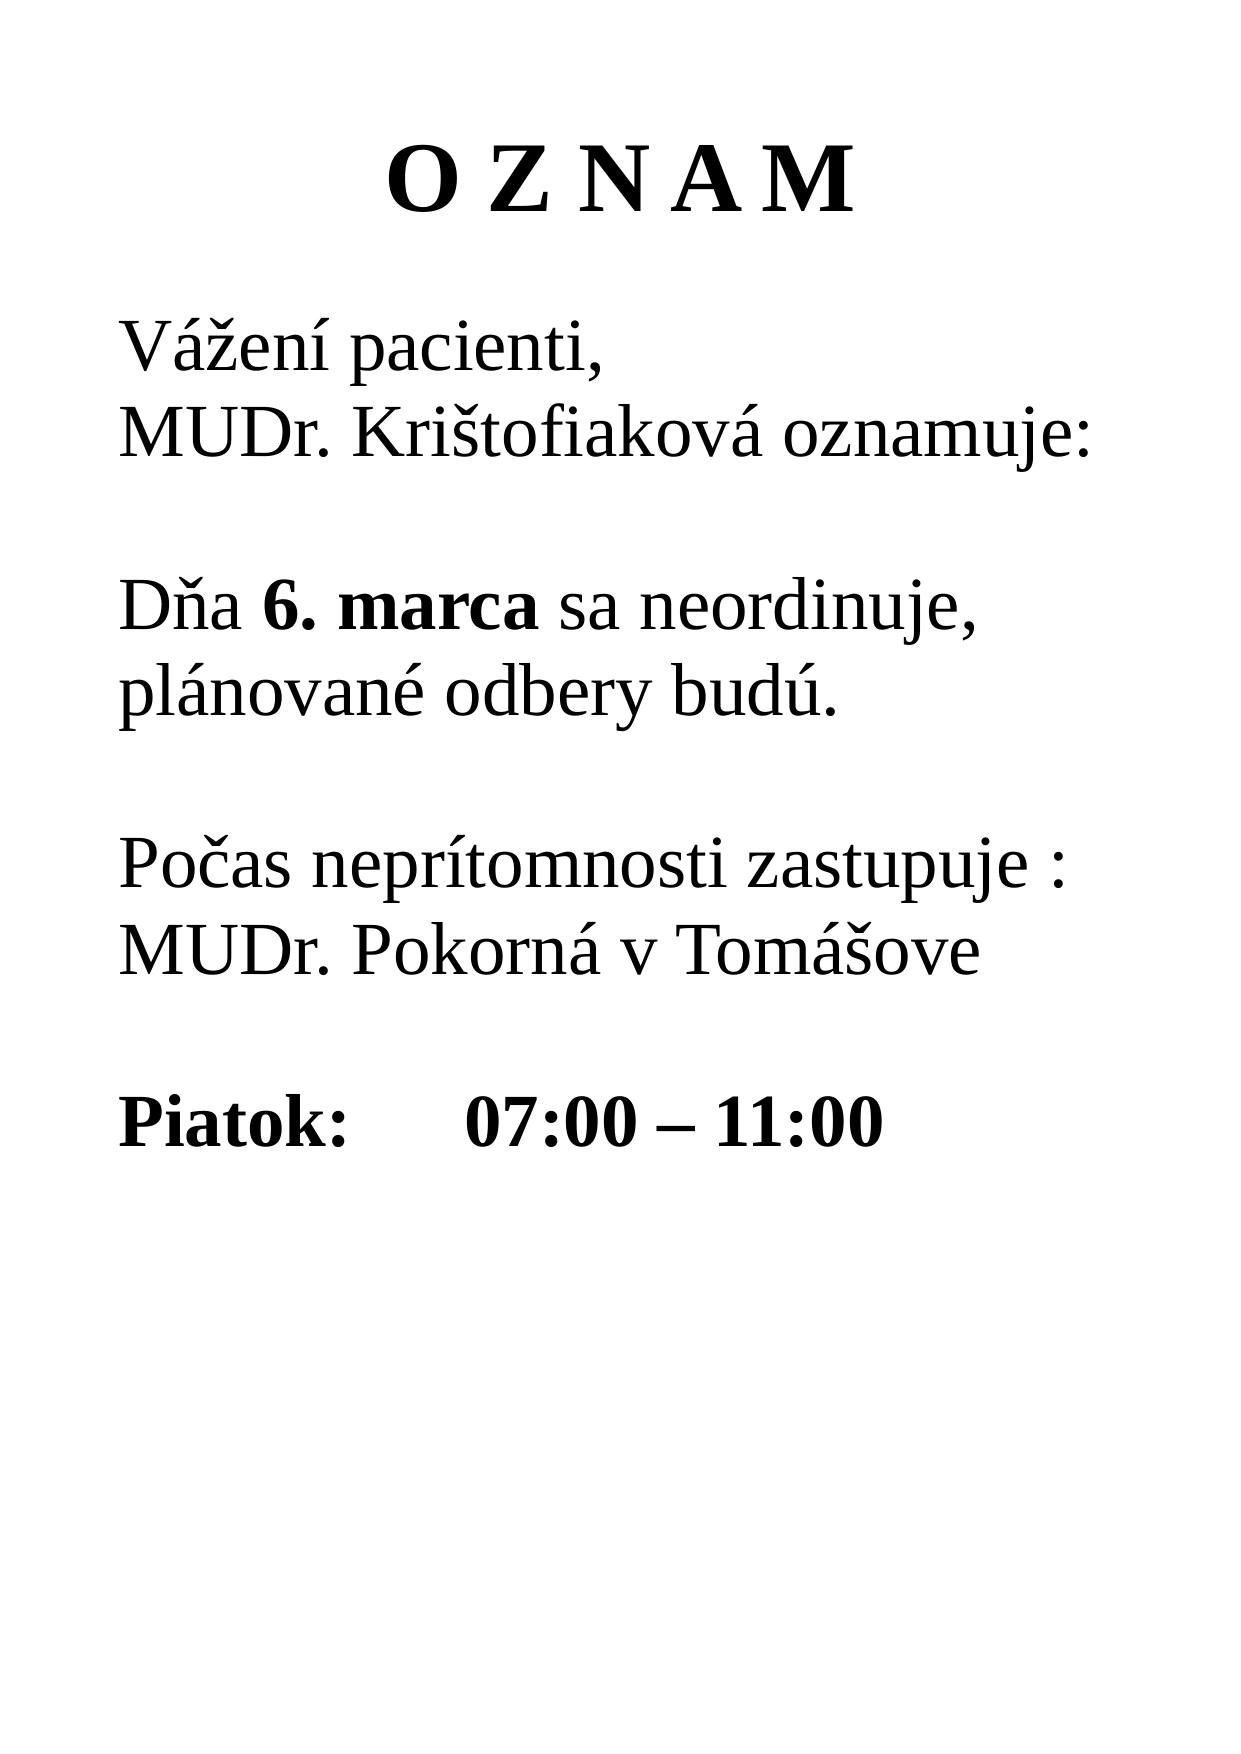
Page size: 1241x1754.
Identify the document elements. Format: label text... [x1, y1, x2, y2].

text MUDr. Pokorná v Tomášove [118, 904, 1122, 990]
text O Z N A M [118, 118, 1122, 233]
text Vážení pacienti, [118, 300, 1122, 386]
text Dňa 6. marca sa neordinuje, plánované odbery budú. [118, 559, 1122, 731]
text Piatok: 07:00 – 11:00 [118, 1076, 1122, 1163]
text Počas neprítomnosti zastupuje : [118, 818, 1122, 904]
text MUDr. Krištofiaková oznamuje: [118, 386, 1122, 473]
